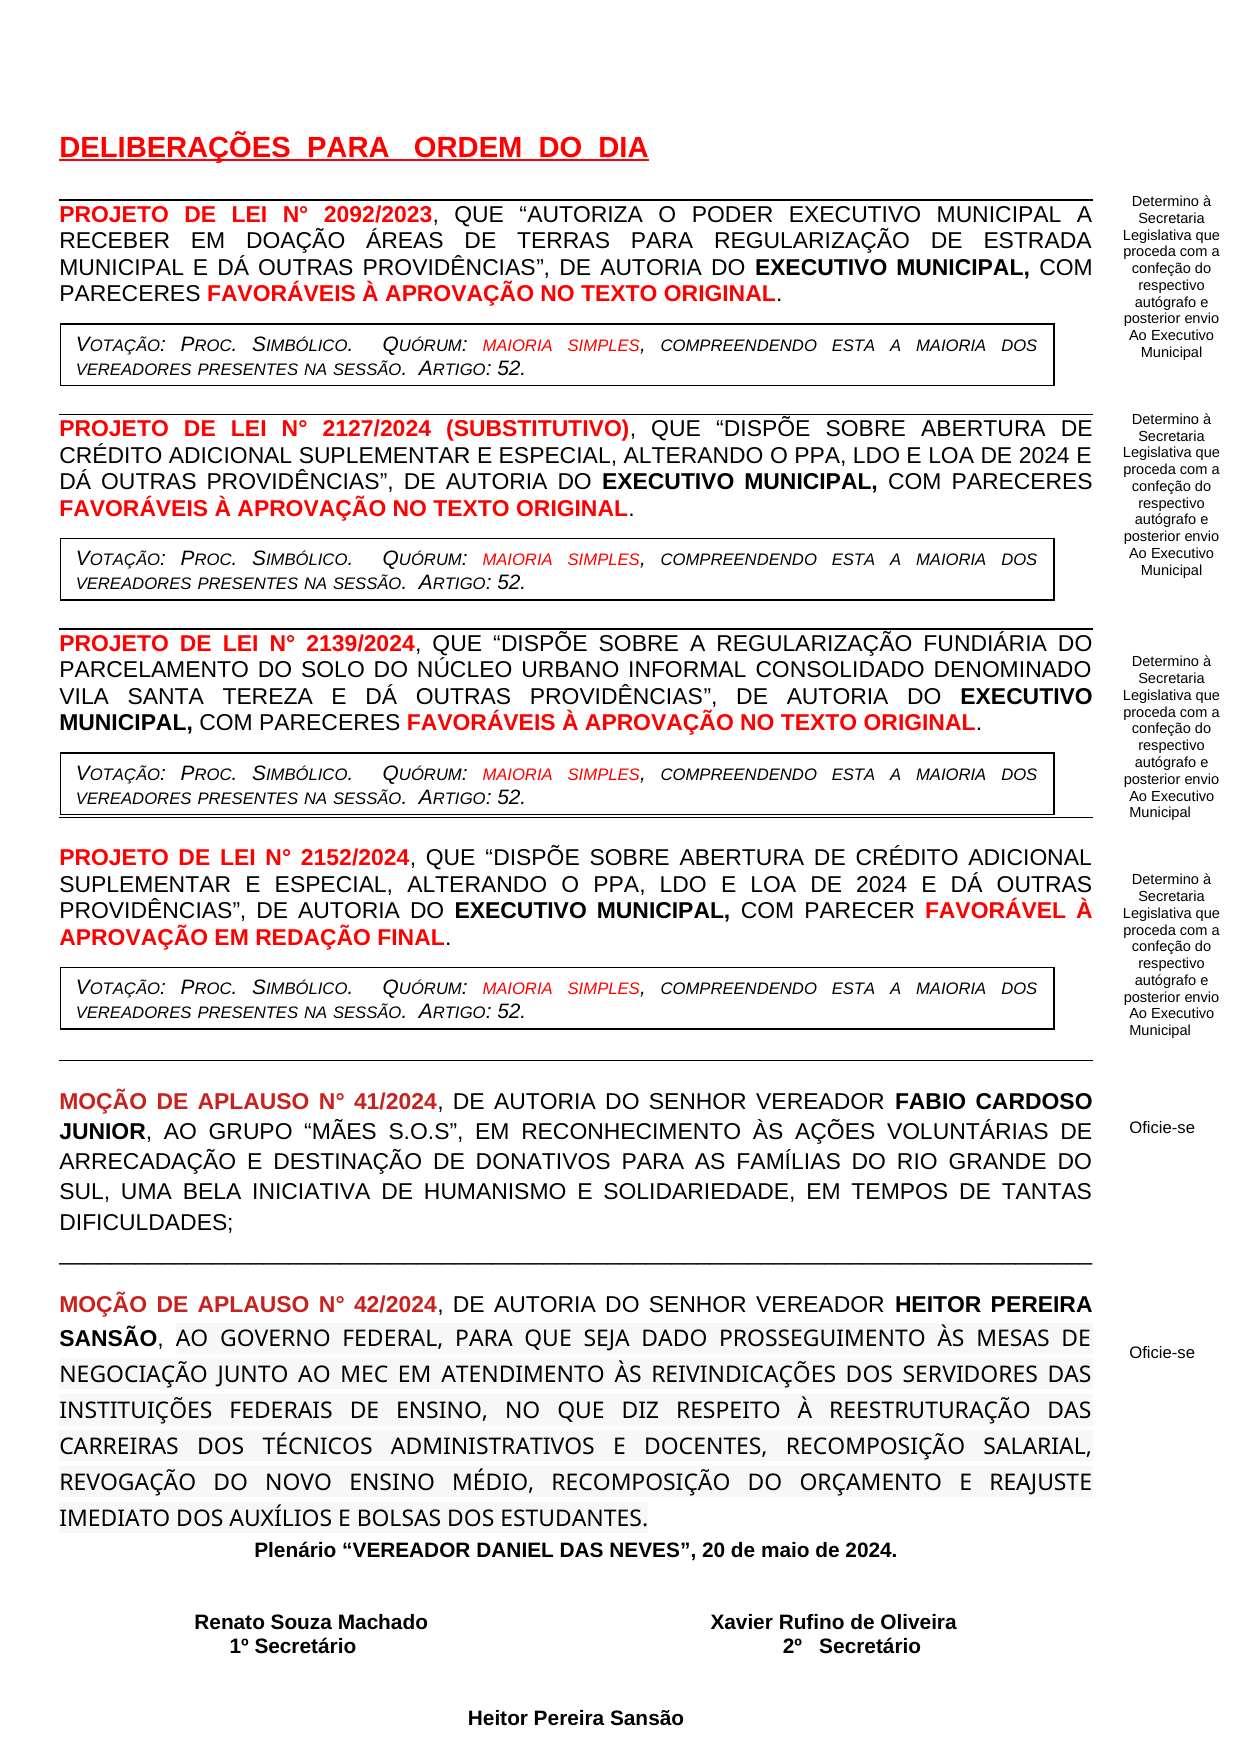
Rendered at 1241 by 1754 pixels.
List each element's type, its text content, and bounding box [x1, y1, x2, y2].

text Plenário “VEREADOR DANIEL DAS NEVES”, 20 de maio de 2024. [59, 1538, 1092, 1562]
text Determino à Secretaria Legislativa que proceda com a confeção do respectivo autógrafo e posterior envio [1114, 193, 1228, 327]
text Determino à Secretaria Legislativa que proceda com a confeção do respectivo autógrafo e posterior envio [1114, 653, 1228, 787]
text Votação: Proc. Simbólico. Quórum: maioria simples, compreendendo esta a maioria dos vereadores presentes na sessão. Artigo: 52. [76, 546, 1039, 593]
text DELIBERAÇÕES PARA ORDEM DO DIA [59, 130, 1093, 164]
text Oficie-se [1129, 1113, 1228, 1138]
text Heitor Pereira Sansão [59, 1706, 1092, 1730]
text Renato Souza Machado Xavier Rufino de Oliveira [59, 1610, 1092, 1634]
text MOÇÃO DE APLAUSO N° 42/2024, DE AUTORIA DO SENHOR VEREADOR HEITOR PEREIRA SANSÃO, AO GOVERNO FEDERAL, PARA QUE SEJA DADO PROSSEGUIMENTO ÀS MESAS DE NEGOCIAÇÃO JUNTO AO MEC EM ATENDIMENTO ÀS REIVINDICAÇÕES DOS SERVIDORES DAS INSTITUIÇÕES FEDERAIS DE ENSINO, NO QUE DIZ RESPEITO À REESTRUTURAÇÃO DAS CARREIRAS DOS TÉCNICOS ADMINISTRATIVOS E DOCENTES, RECOMPOSIÇÃO SALARIAL, REVOGAÇÃO DO NOVO ENSINO MÉDIO, RECOMPOSIÇÃO DO ORÇAMENTO E REAJUSTE IMEDIATO DOS AUXÍLIOS E BOLSAS DOS ESTUDANTES. [59, 1291, 1093, 1533]
text Determino à Secretaria Legislativa que proceda com a confeção do respectivo autógrafo e posterior envio [1114, 871, 1228, 1005]
text Votação: Proc. Simbólico. Quórum: maioria simples, compreendendo esta a maioria dos vereadores presentes na sessão. Artigo: 52. [76, 975, 1039, 1022]
text projeto de LEI n° 2092/2023, que “AUTORIZA O PODER EXECUTIVO MUNICIPAL A RECEBER EM DOAÇÃO ÁREAS DE TERRAS PARA REGULARIZAÇÃO DE ESTRADA MUNICIPAL E DÁ OUTRAS PROVIDÊNCIAS”, de autoria DO EXecutivo municipal, Com ParecerES FAVORÁVEIS à aprovação NO TEXTO ORIGINAL. [59, 201, 1093, 306]
text 1º Secretário 2º Secretário [59, 1634, 1092, 1658]
text projeto de LEI n° 2152/2024, que “DISPÕE SOBRE ABERTURA DE CRÉDITO ADICIONAL SUPLEMENTAR E ESPECIAL, ALTERANDO O PPA, LDO E LOA DE 2024 E DÁ OUTRAS PROVIDÊNCIAS”, de autoria DO EXecutivo municipal, Com Parecer FAVORÁVEL à aprovação EM REDAÇÃO FINAL. [59, 844, 1093, 950]
text Votação: Proc. Simbólico. Quórum: maioria simples, compreendendo esta a maioria dos vereadores presentes na sessão. Artigo: 52. [76, 761, 1039, 807]
text Ao Executivo Municipal [1129, 1005, 1228, 1038]
text _________________________________________________________________________________ [59, 1239, 1093, 1265]
text projeto de LEI n° 2139/2024, que “DISPÕE SOBRE A REGULARIZAÇÃO FUNDIÁRIA DO PARCELAMENTO DO SOLO DO NÚCLEO URBANO INFORMAL CONSOLIDADO DENOMINADO VILA SANTA TEREZA E DÁ OUTRAS PROVIDÊNCIAS”, de autoria DO EXecutivo municipal, Com ParecerES FAVORÁVEIS à aprovação NO TEXTO ORIGINAL. [59, 630, 1093, 735]
text MOÇÃO DE APLAUSO N° 41/2024, DE AUTORIA DO SENHOR VEREADOR FABIO CARDOSO JUNIOR, AO GRUPO “MÃES S.O.S”, EM RECONHECIMENTO ÀS AÇÕES VOLUNTÁRIAS DE ARRECADAÇÃO E DESTINAÇÃO DE DONATIVOS PARA AS FAMÍLIAS DO RIO GRANDE DO SUL, UMA BELA INICIATIVA DE HUMANISMO E SOLIDARIEDADE, EM TEMPOS DE TANTAS DIFICULDADES; [59, 1088, 1093, 1235]
text Determino à Secretaria Legislativa que proceda com a confeção do respectivo autógrafo e posterior envio [1114, 410, 1228, 544]
text Votação: Proc. Simbólico. Quórum: maioria simples, compreendendo esta a maioria dos vereadores presentes na sessão. Artigo: 52. [76, 332, 1039, 378]
text Oficie-se [1129, 1338, 1228, 1363]
text Ao Executivo Municipal [1114, 544, 1228, 578]
text Ao Executivo Municipal [1129, 787, 1228, 821]
text projeto de LEI n° 2127/2024 (SUBSTITUTIVO), que “DISPÕE SOBRE ABERTURA DE CRÉDITO ADICIONAL SUPLEMENTAR E ESPECIAL, ALTERANDO O PPA, LDO E LOA DE 2024 E DÁ OUTRAS PROVIDÊNCIAS”, de autoria DO EXecutivo municipal, Com ParecerES FAVORÁVEIS à aprovação NO TEXTO ORIGINAL. [59, 415, 1093, 521]
text Ao Executivo Municipal [1114, 327, 1228, 360]
